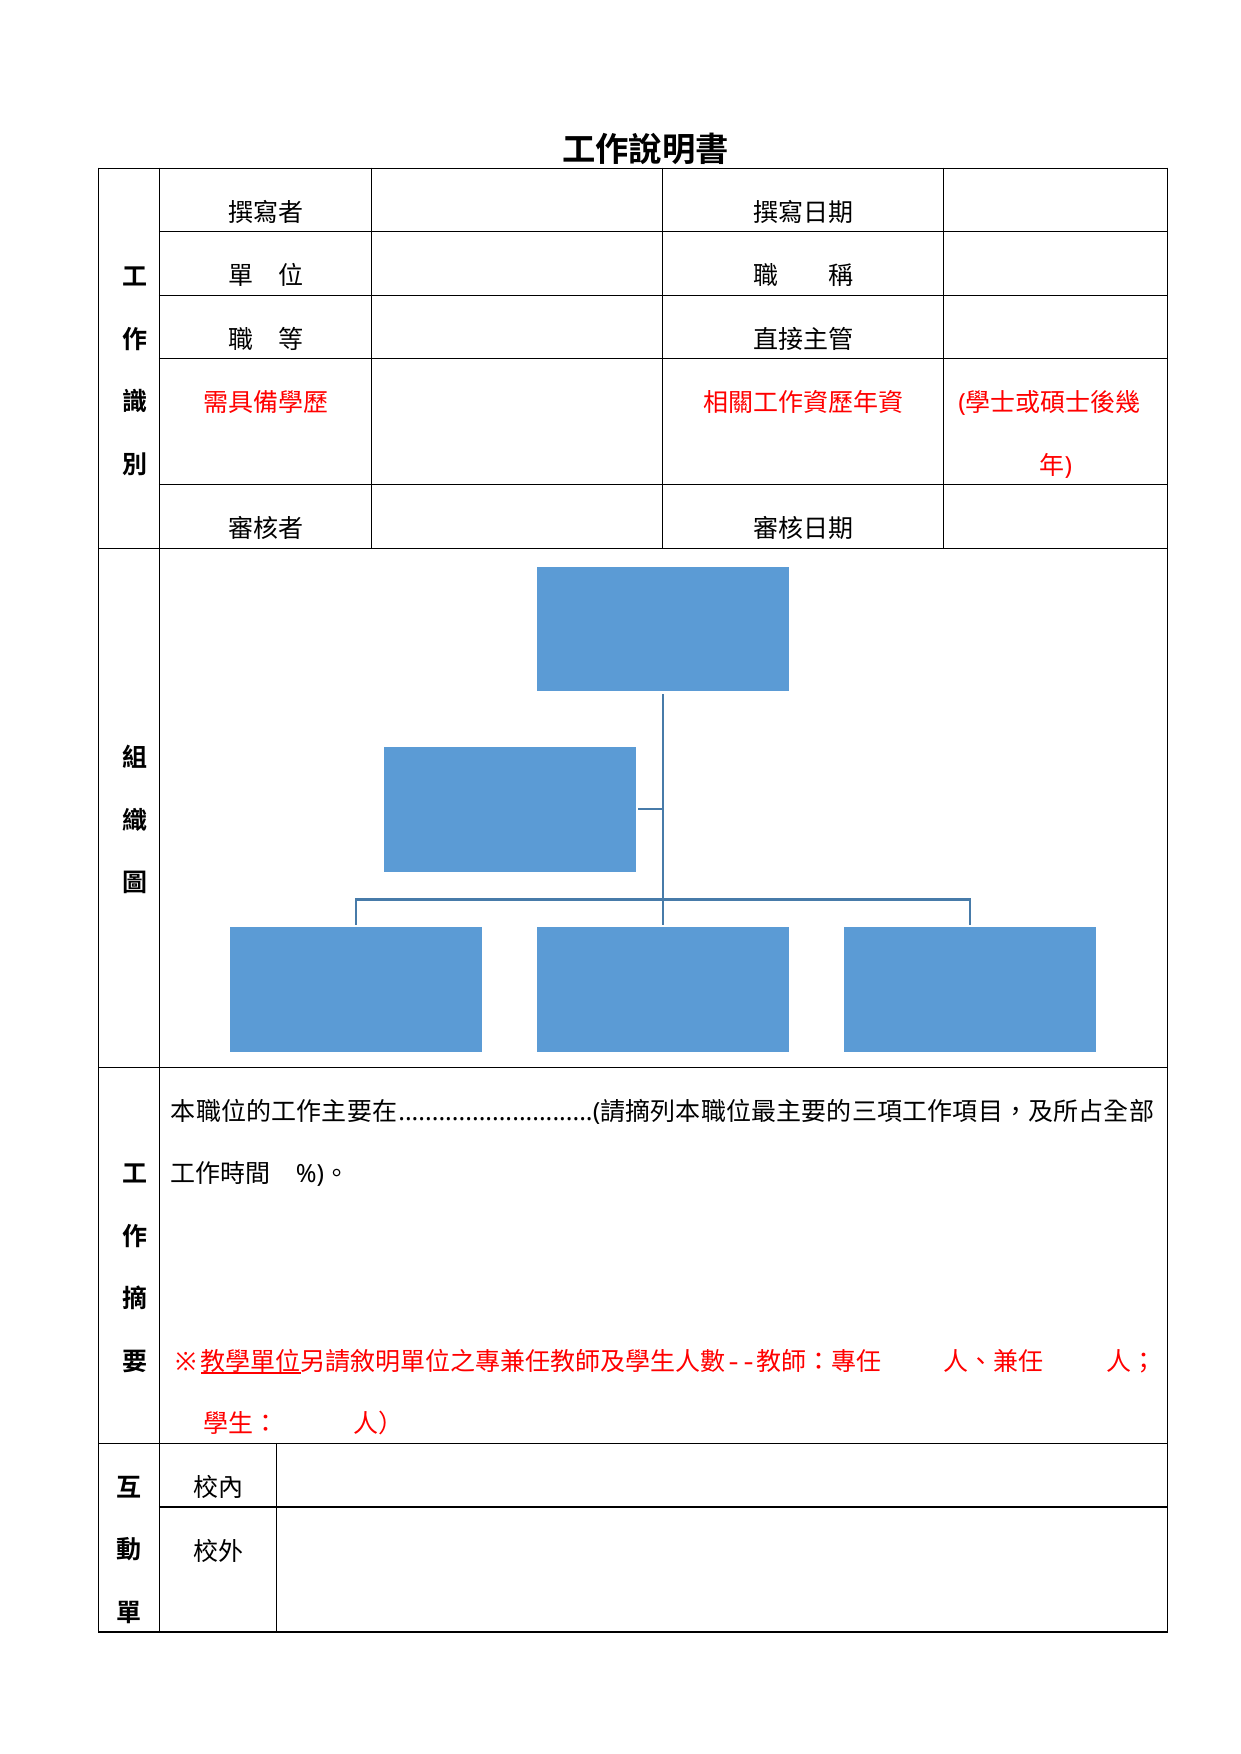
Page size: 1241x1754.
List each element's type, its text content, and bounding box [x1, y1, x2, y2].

table_cell [944, 485, 1167, 548]
table_cell [372, 296, 662, 358]
table_cell [944, 296, 1167, 358]
table_cell [372, 232, 662, 295]
table_cell 需具備學歷 [160, 359, 371, 484]
table_cell 校內 [160, 1444, 276, 1506]
table_cell 單 位 [160, 232, 371, 295]
table_cell [372, 359, 662, 484]
table_cell 組織圖 [99, 549, 159, 1067]
table_cell [372, 485, 662, 548]
text 工作說明書 [75, 105, 1165, 168]
table_cell [944, 232, 1167, 295]
table_cell 審核者 [160, 485, 371, 548]
table_cell (學士或碩士後幾年) [944, 359, 1167, 484]
table_header [944, 169, 1167, 231]
table_cell [277, 1508, 1167, 1631]
table_header [372, 169, 662, 231]
table_cell [160, 549, 1167, 1067]
table_cell 本職位的工作主要在.............................(請摘列本職位最主要的三項工作項目，及所占全部工作時間 %)。 ※教學單位另請敘明單位之專兼任教師及學生人數--教師：專任 人、兼任 人；學生： 人） [160, 1068, 1167, 1443]
table_cell 直接主管 [663, 296, 943, 358]
table_cell 互動單位 [99, 1444, 159, 1631]
table_cell 職 稱 [663, 232, 943, 295]
table_cell 工作摘要 [99, 1068, 159, 1443]
table_header 撰寫日期 [663, 169, 943, 231]
table_header 工作識別 [99, 169, 159, 548]
table_cell 職 等 [160, 296, 371, 358]
table_header 撰寫者 [160, 169, 371, 231]
table_cell 相關工作資歷年資 [663, 359, 943, 484]
table_cell 審核日期 [663, 485, 943, 548]
table_cell 校外 [160, 1508, 276, 1631]
table_cell [277, 1444, 1167, 1506]
